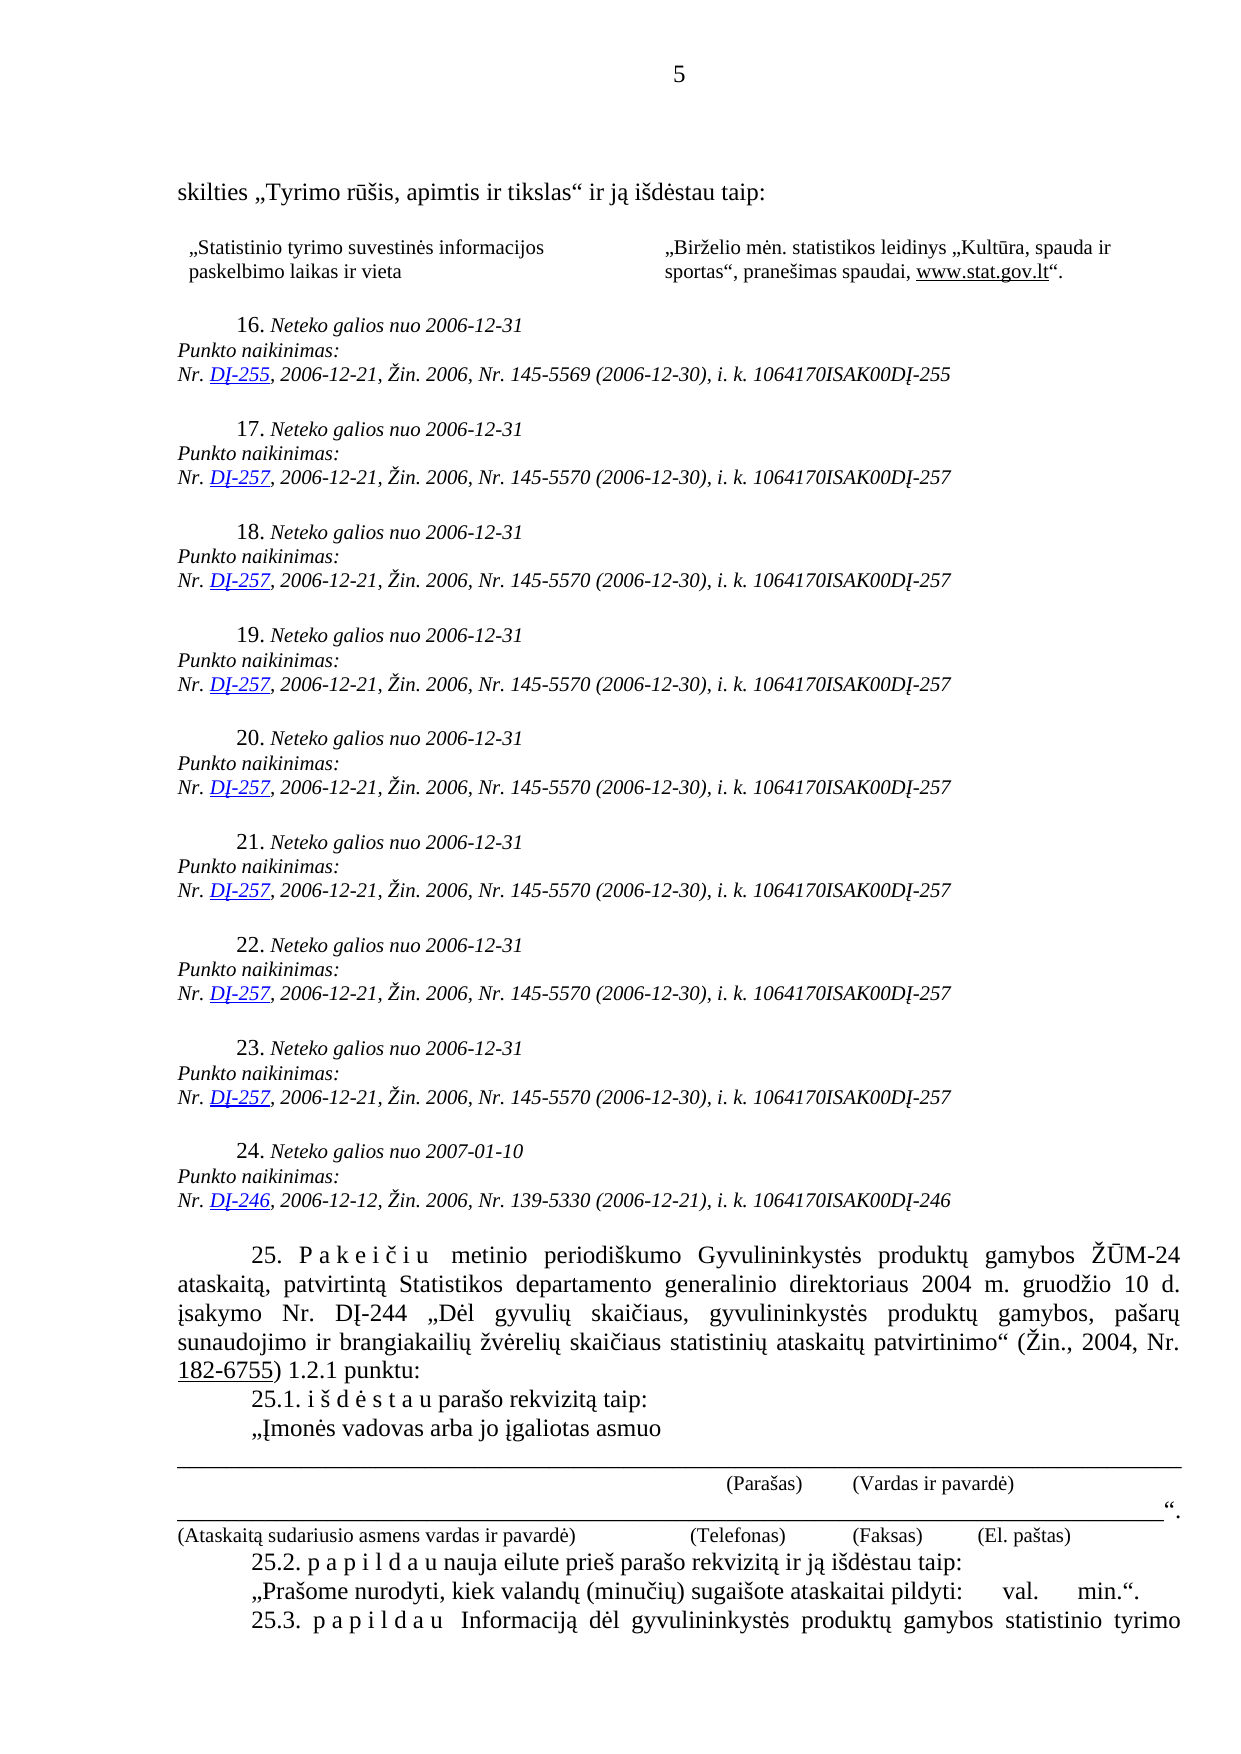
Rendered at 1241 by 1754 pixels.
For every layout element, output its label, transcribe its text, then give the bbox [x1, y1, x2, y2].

text Punkto naikinimas: [177, 441, 1181, 465]
text 25. Pakeičiu metinio periodiškumo Gyvulininkystės produktų gamybos ŽŪM-24 ataskaitą, patvirtintą Statistikos departamento generalinio direktoriaus 2004 m. gruodžio 10 d. įsakymo Nr. DĮ-244 „Dėl gyvulių skaičiaus, gyvulininkystės produktų gamybos, pašarų sunaudojimo ir brangiakailių žvėrelių skaičiaus statistinių ataskaitų patvirtinimo“ (Žin., 2004, Nr. 182-6755) 1.2.1 punktu: [177, 1241, 1181, 1384]
text Punkto naikinimas: [177, 854, 1181, 878]
text 17. Neteko galios nuo 2006-12-31 [177, 415, 1181, 441]
text Punkto naikinimas: [177, 648, 1181, 672]
text Nr. DĮ-257, 2006-12-21, Žin. 2006, Nr. 145-5570 (2006-12-30), i. k. 1064170ISAK00DĮ-257 [177, 775, 1181, 799]
text „Prašome nurodyti, kiek valandų (minučių) sugaišote ataskaitai pildyti: val. min.“. [177, 1576, 1181, 1605]
text Nr. DĮ-257, 2006-12-21, Žin. 2006, Nr. 145-5570 (2006-12-30), i. k. 1064170ISAK00DĮ-257 [177, 672, 1181, 696]
text Nr. DĮ-257, 2006-12-21, Žin. 2006, Nr. 145-5570 (2006-12-30), i. k. 1064170ISAK00DĮ-257 [177, 878, 1181, 902]
text Punkto naikinimas: [177, 1164, 1181, 1188]
text Punkto naikinimas: [177, 957, 1181, 981]
text skilties „Tyrimo rūšis, apimtis ir tikslas“ ir ją išdėstau taip: [177, 177, 1181, 206]
text 21. Neteko galios nuo 2006-12-31 [177, 828, 1181, 854]
text 25.1. išdėstau parašo rekvizitą taip: [177, 1384, 1181, 1413]
text 24. Neteko galios nuo 2007-01-10 [177, 1137, 1181, 1164]
text Punkto naikinimas: [177, 751, 1181, 775]
text Nr. DĮ-257, 2006-12-21, Žin. 2006, Nr. 145-5570 (2006-12-30), i. k. 1064170ISAK00DĮ-257 [177, 1084, 1181, 1109]
table_header „Statistinio tyrimo suvestinės informacijos paskelbimo laikas ir vieta [177, 235, 653, 283]
text “. [177, 1495, 1181, 1523]
text 23. Neteko galios nuo 2006-12-31 [177, 1034, 1181, 1061]
text Nr. DĮ-257, 2006-12-21, Žin. 2006, Nr. 145-5570 (2006-12-30), i. k. 1064170ISAK00DĮ-257 [177, 981, 1181, 1005]
text Nr. DĮ-246, 2006-12-12, Žin. 2006, Nr. 139-5330 (2006-12-21), i. k. 1064170ISAK00DĮ-246 [177, 1188, 1181, 1212]
text 22. Neteko galios nuo 2006-12-31 [177, 931, 1181, 957]
text 25.2. papildau nauja eilute prieš parašo rekvizitą ir ją išdėstau taip: [177, 1547, 1181, 1576]
text Nr. DĮ-255, 2006-12-21, Žin. 2006, Nr. 145-5569 (2006-12-30), i. k. 1064170ISAK00DĮ-255 [177, 362, 1181, 386]
text 19. Neteko galios nuo 2006-12-31 [177, 621, 1181, 648]
text (Parašas) (Vardas ir pavardė) [652, 1471, 1181, 1495]
text Punkto naikinimas: [177, 338, 1181, 362]
table_header „Birželio mėn. statistikos leidinys „Kultūra, spauda ir sportas“, pranešimas spaudai, www.stat.gov.lt“. [653, 235, 1181, 283]
text 25.3. papildau Informaciją dėl gyvulininkystės produktų gamybos statistinio tyrimo [177, 1605, 1181, 1634]
text 20. Neteko galios nuo 2006-12-31 [177, 724, 1181, 751]
text „Įmonės vadovas arba jo įgaliotas asmuo [177, 1413, 1181, 1442]
text 16. Neteko galios nuo 2006-12-31 [177, 312, 1181, 338]
text 18. Neteko galios nuo 2006-12-31 [177, 518, 1181, 544]
text Nr. DĮ-257, 2006-12-21, Žin. 2006, Nr. 145-5570 (2006-12-30), i. k. 1064170ISAK00DĮ-257 [177, 465, 1181, 489]
text (Ataskaitą sudariusio asmens vardas ir pavardė) (Telefonas) (Faksas) (El. paštas) [177, 1523, 1181, 1547]
text Nr. DĮ-257, 2006-12-21, Žin. 2006, Nr. 145-5570 (2006-12-30), i. k. 1064170ISAK00DĮ-257 [177, 568, 1181, 592]
text Punkto naikinimas: [177, 544, 1181, 568]
text Punkto naikinimas: [177, 1061, 1181, 1084]
